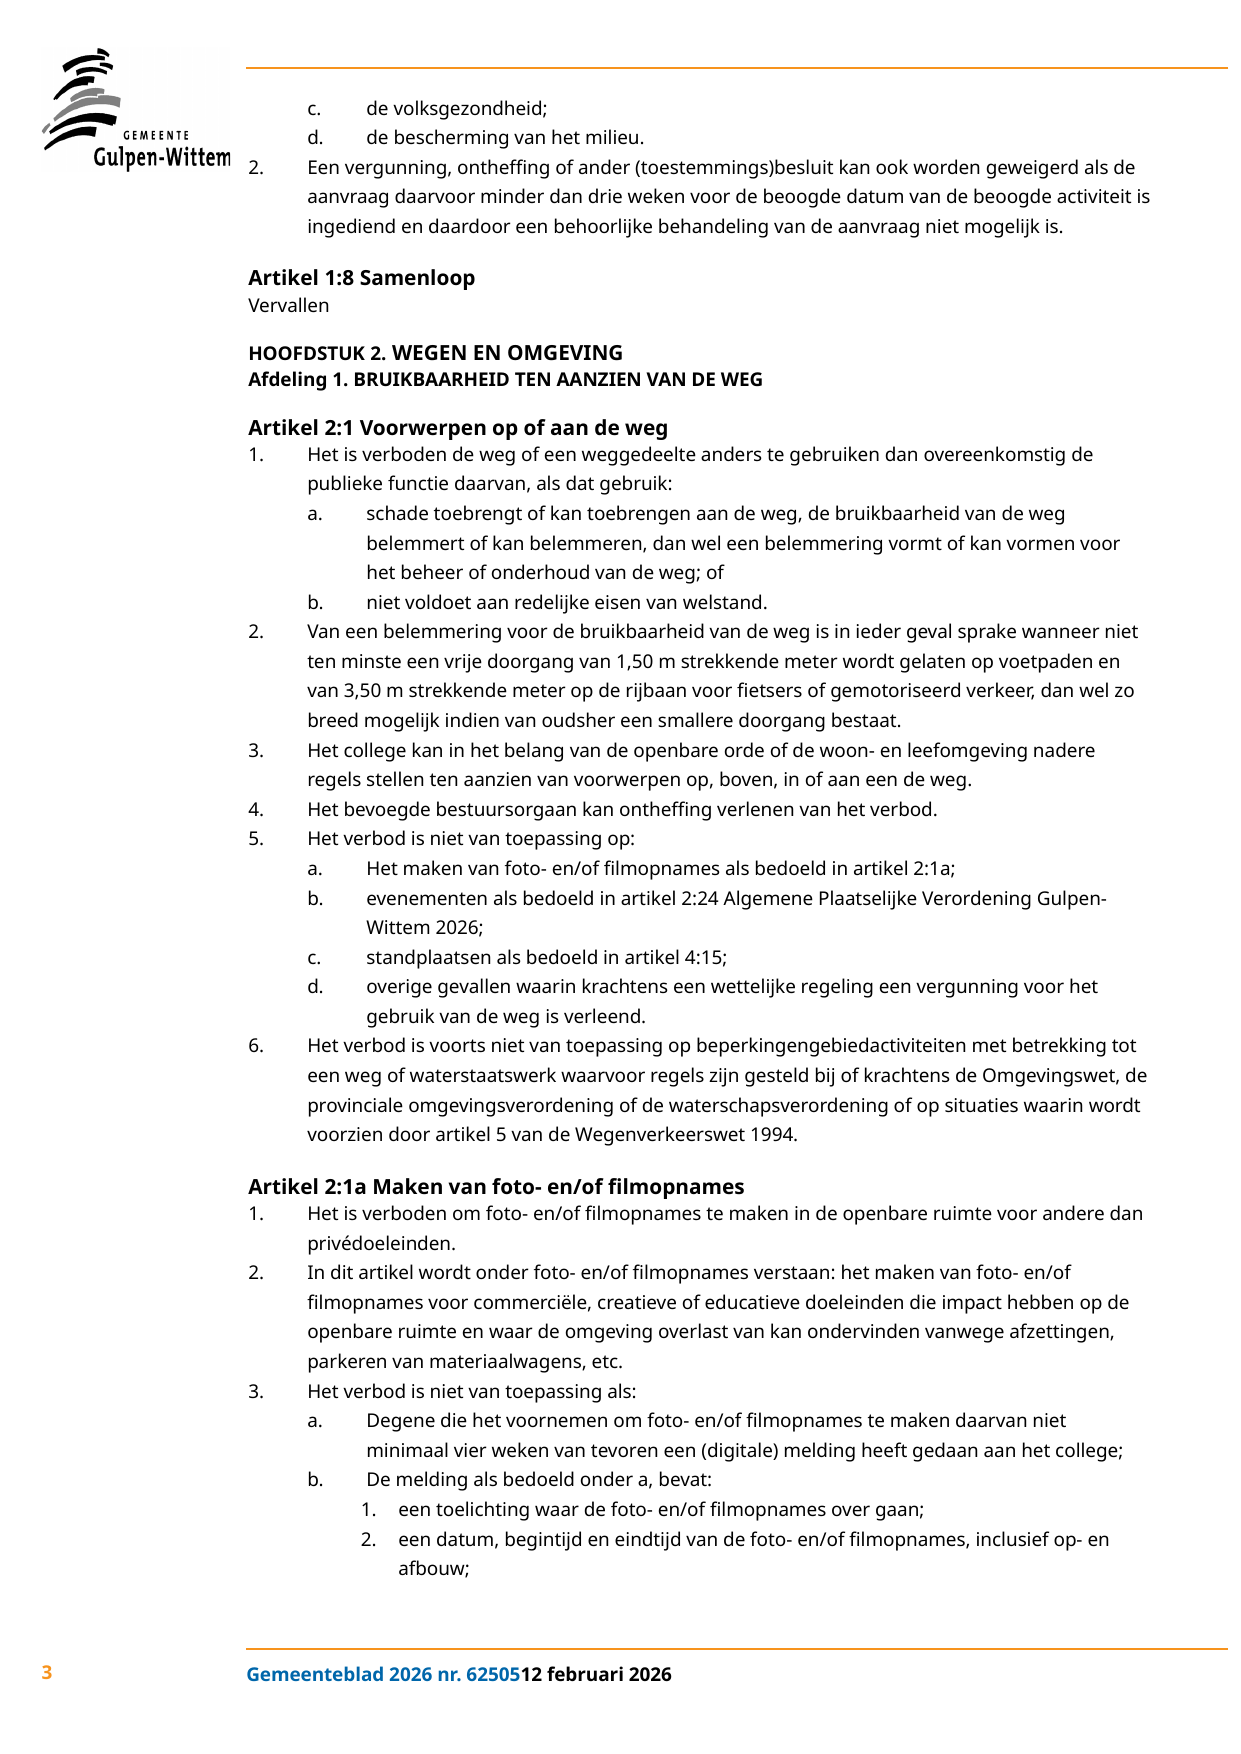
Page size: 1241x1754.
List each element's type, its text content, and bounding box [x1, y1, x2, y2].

list In dit artikel wordt onder foto- en/of filmopnames verstaan: het maken van foto- en/of filmopnames voor commerciële, creatieve of educatieve doeleinden die impact hebben op de openbare ruimte en waar de omgeving overlast van kan ondervinden vanwege afzettingen, parkeren van materiaalwagens, etc. [248, 1259, 1152, 1374]
text Artikel 1:8 Samenloop [248, 263, 1152, 292]
list Het bevoegde bestuursorgaan kan ontheffing verlenen van het verbod. [248, 796, 1152, 822]
list een toelichting waar de foto- en/of filmopnames over gaan; [361, 1496, 1152, 1522]
list Het verbod is voorts niet van toepassing op beperkingengebiedactiviteiten met betrekking tot een weg of waterstaatswerk waarvoor regels zijn gesteld bij of krachtens de Omgevingswet, de provinciale omgevingsverordening of de waterschapsverordening of op situaties waarin wordt voorzien door artikel 5 van de Wegenverkeerswet 1994. [248, 1033, 1152, 1147]
text Artikel 2:1 Voorwerpen op of aan de weg [248, 413, 1152, 441]
picture [41, 47, 231, 172]
list Een vergunning, ontheffing of ander (toestemmings)besluit kan ook worden geweigerd als de aanvraag daarvoor minder dan drie weken voor de beoogde datum van de beoogde activiteit is ingediend en daardoor een behoorlijke behandeling van de aanvraag niet mogelijk is. [248, 154, 1152, 239]
list De melding als bedoeld onder a, bevat: [307, 1467, 1152, 1492]
text HOOFDSTUK 2. WEGEN EN OMGEVING [248, 338, 1152, 366]
text Vervallen [248, 292, 1152, 318]
list een datum, begintijd en eindtijd van de foto- en/of filmopnames, inclusief op- en afbouw; [361, 1526, 1152, 1581]
text Artikel 2:1a Maken van foto- en/of filmopnames [248, 1172, 1152, 1200]
list Degene die het voornemen om foto- en/of filmopnames te maken daarvan niet minimaal vier weken van tevoren een (digitale) melding heeft gedaan aan het college; [307, 1407, 1152, 1463]
list de bescherming van het milieu. [307, 124, 1152, 150]
list overige gevallen waarin krachtens een wettelijke regeling een vergunning voor het gebruik van de weg is verleend. [307, 973, 1152, 1029]
list Van een belemmering voor de bruikbaarheid van de weg is in ieder geval sprake wanneer niet ten minste een vrije doorgang van 1,50 m strekkende meter wordt gelaten op voetpaden en van 3,50 m strekkende meter op de rijbaan voor fietsers of gemotoriseerd verkeer, dan wel zo breed mogelijk indien van oudsher een smallere doorgang bestaat. [248, 618, 1152, 733]
list schade toebrengt of kan toebrengen aan de weg, de bruikbaarheid van de weg belemmert of kan belemmeren, dan wel een belemmering vormt of kan vormen voor het beheer of onderhoud van de weg; of [307, 500, 1152, 585]
list Het is verboden om foto- en/of filmopnames te maken in de openbare ruimte voor andere dan privédoeleinden. [248, 1200, 1152, 1256]
list niet voldoet aan redelijke eisen van welstand. [307, 589, 1152, 615]
list evenementen als bedoeld in artikel 2:24 Algemene Plaatselijke Verordening Gulpen-Wittem 2026; [307, 885, 1152, 940]
list standplaatsen als bedoeld in artikel 4:15; [307, 944, 1152, 970]
list Het maken van foto- en/of filmopnames als bedoeld in artikel 2:1a; [307, 855, 1152, 881]
list Het is verboden de weg of een weggedeelte anders te gebruiken dan overeenkomstig de publieke functie daarvan, als dat gebruik: [248, 441, 1152, 496]
list Het verbod is niet van toepassing op: [248, 826, 1152, 851]
list Het college kan in het belang van de openbare orde of de woon- en leefomgeving nadere regels stellen ten aanzien van voorwerpen op, boven, in of aan een de weg. [248, 737, 1152, 792]
list Het verbod is niet van toepassing als: [248, 1378, 1152, 1403]
list de volksgezondheid; [307, 95, 1152, 121]
text Afdeling 1. BRUIKBAARHEID TEN AANZIEN VAN DE WEG [248, 366, 1152, 392]
